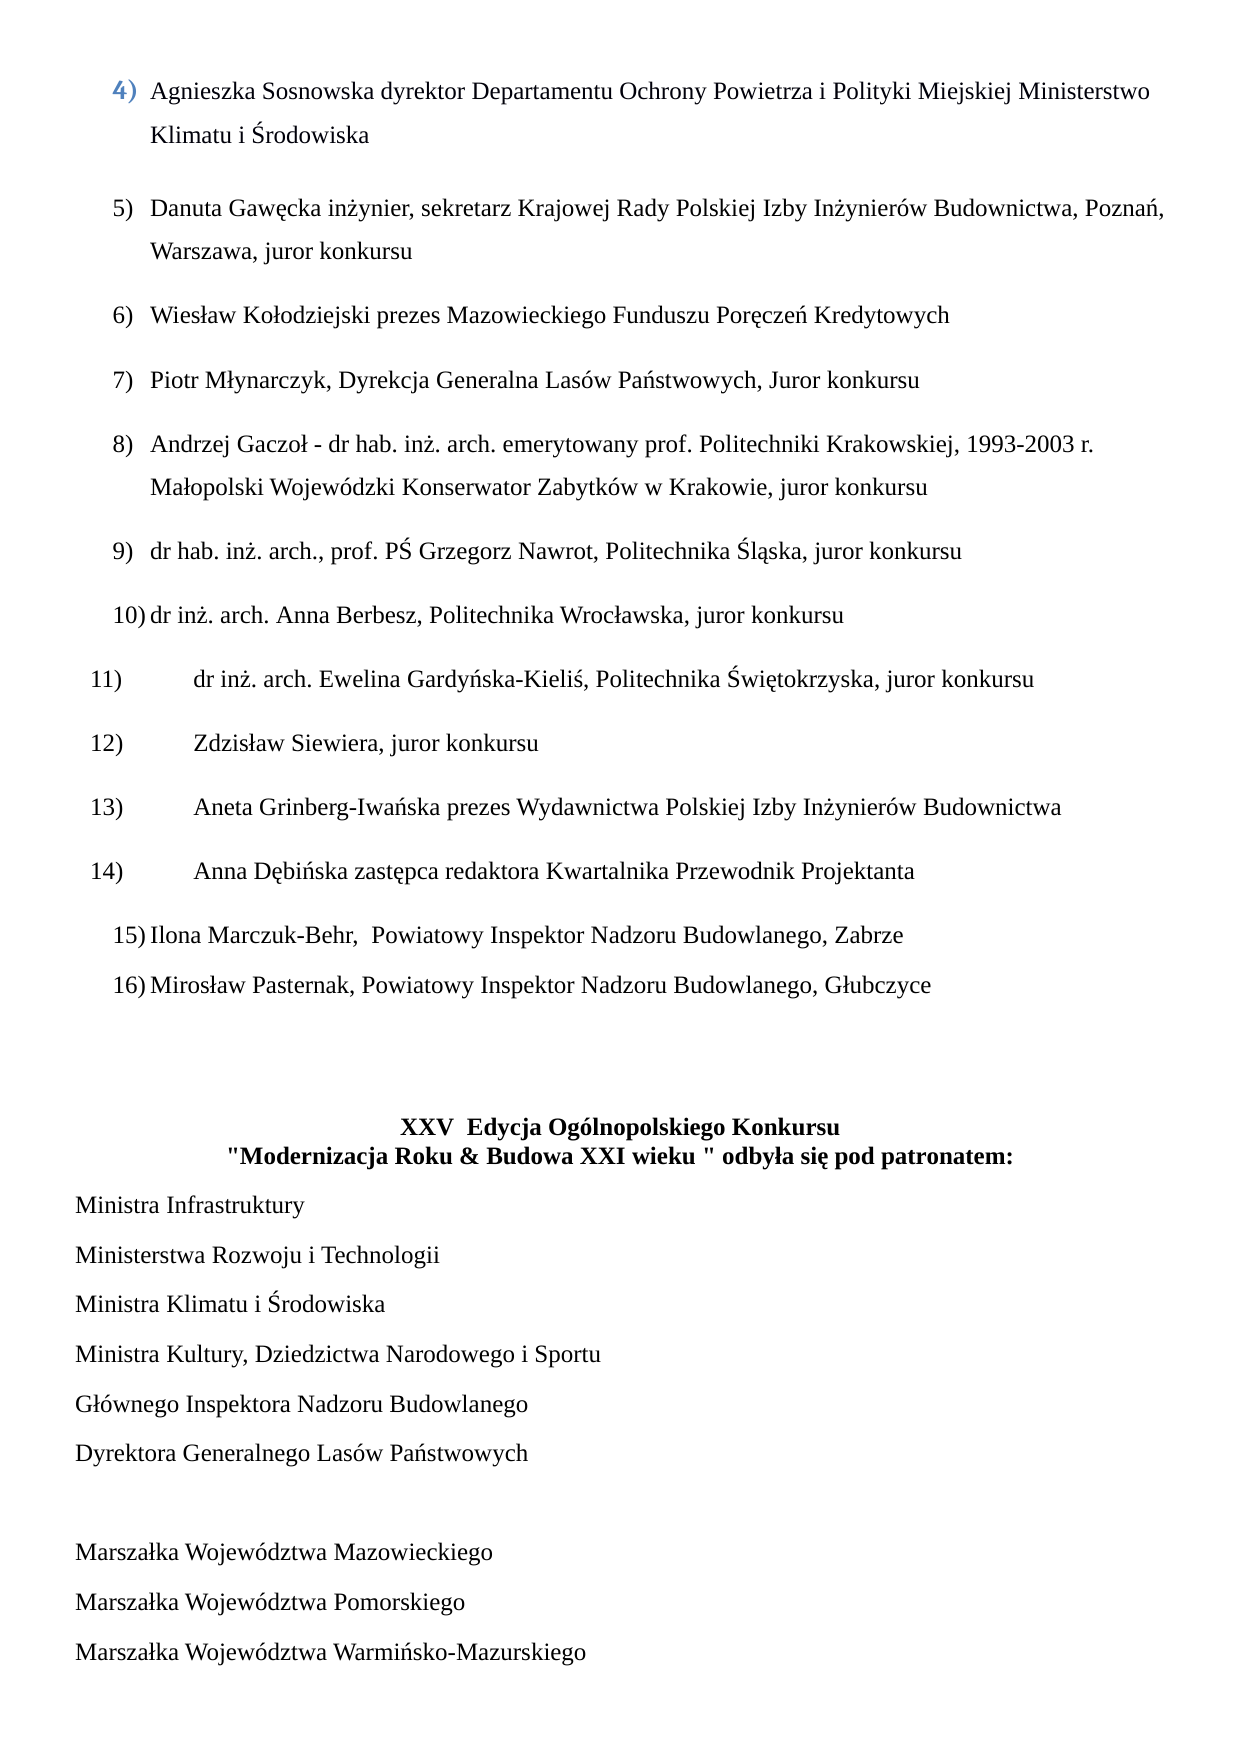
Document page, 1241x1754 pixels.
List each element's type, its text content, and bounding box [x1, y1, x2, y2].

list dr hab. inż. arch., prof. PŚ Grzegorz Nawrot, Politechnika Śląska, juror konkursu [112, 536, 1165, 565]
text Ministra Klimatu i Środowiska [75, 1289, 1165, 1318]
list Piotr Młynarczyk, Dyrekcja Generalna Lasów Państwowych, Juror konkursu [112, 365, 1165, 394]
list Aneta Grinberg-Iwańska prezes Wydawnictwa Polskiej Izby Inżynierów Budownictwa [90, 792, 1165, 821]
text Ministerstwa Rozwoju i Technologii [75, 1240, 1165, 1269]
list Agnieszka Sosnowska dyrektor Departamentu Ochrony Powietrza i Polityki Miejskiej Ministerstwo Klimatu i Środowiska [112, 75, 1165, 149]
list Mirosław Pasternak, Powiatowy Inspektor Nadzoru Budowlanego, Głubczyce [112, 970, 1165, 998]
list dr inż. arch. Ewelina Gardyńska-Kieliś, Politechnika Świętokrzyska, juror konkursu [90, 664, 1165, 693]
text Głównego Inspektora Nadzoru Budowlanego [75, 1389, 1165, 1417]
list Andrzej Gaczoł - dr hab. inż. arch. emerytowany prof. Politechniki Krakowskiej, 1993-2003 r. Małopolski Wojewódzki Konserwator Zabytków w Krakowie, juror konkursu [112, 429, 1165, 501]
list Danuta Gawęcka inżynier, sekretarz Krajowej Rady Polskiej Izby Inżynierów Budownictwa, Poznań, Warszawa, juror konkursu [112, 193, 1165, 265]
text Ministra Kultury, Dziedzictwa Narodowego i Sportu [75, 1339, 1165, 1368]
list Zdzisław Siewiera, juror konkursu [90, 728, 1165, 757]
text Marszałka Województwa Pomorskiego [75, 1587, 1165, 1616]
subtitle XXV Edycja Ogólnopolskiego Konkursu "Modernizacja Roku & Budowa XXI wieku " odbyła się pod patronatem: [75, 1112, 1165, 1169]
list Ilona Marczuk-Behr, Powiatowy Inspektor Nadzoru Budowlanego, Zabrze [112, 920, 1165, 949]
text Ministra Infrastruktury [75, 1190, 1165, 1219]
list Wiesław Kołodziejski prezes Mazowieckiego Funduszu Poręczeń Kredytowych [112, 300, 1165, 329]
list Anna Dębińska zastępca redaktora Kwartalnika Przewodnik Projektanta [90, 856, 1165, 885]
text Marszałka Województwa Warmińsko-Mazurskiego [75, 1637, 1165, 1665]
text Dyrektora Generalnego Lasów Państwowych [75, 1438, 1165, 1467]
list dr inż. arch. Anna Berbesz, Politechnika Wrocławska, juror konkursu [112, 600, 1165, 629]
text Marszałka Województwa Mazowieckiego [75, 1537, 1165, 1566]
